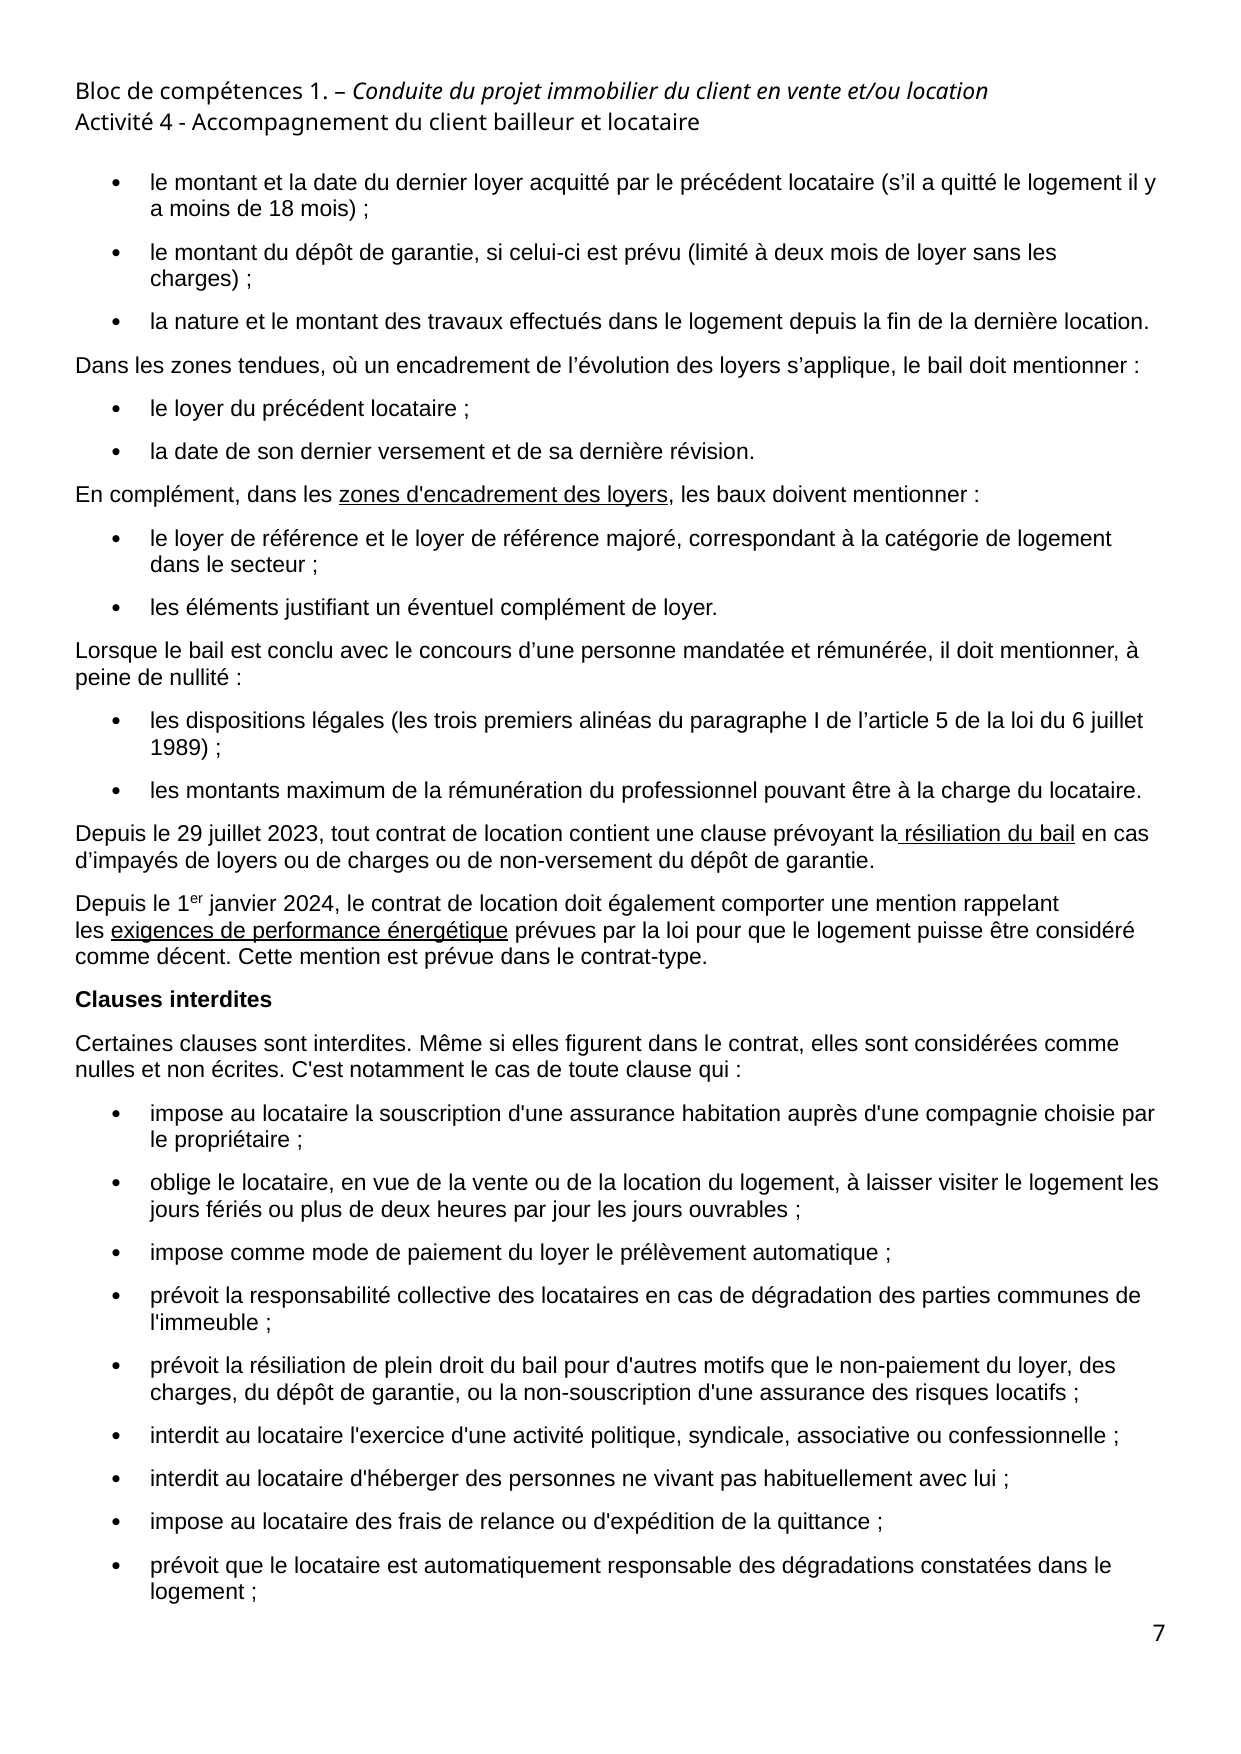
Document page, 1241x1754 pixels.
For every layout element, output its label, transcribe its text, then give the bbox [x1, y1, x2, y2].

list impose au locataire des frais de relance ou d'expédition de la quittance ; [112, 1508, 1165, 1535]
text Lorsque le bail est conclu avec le concours d’une personne mandatée et rémunérée, il doit mentionner, à peine de nullité : [75, 637, 1165, 690]
text Dans les zones tendues, où un encadrement de l’évolution des loyers s’applique, le bail doit mentionner : [75, 352, 1165, 378]
text Clauses interdites [75, 986, 1165, 1013]
list la nature et le montant des travaux effectués dans le logement depuis la fin de la dernière location. [112, 308, 1165, 335]
text Certaines clauses sont interdites. Même si elles figurent dans le contrat, elles sont considérées comme nulles et non écrites. C'est notamment le cas de toute clause qui : [75, 1030, 1165, 1083]
text En complément, dans les zones d'encadrement des loyers, les baux doivent mentionner : [75, 481, 1165, 508]
list les éléments justifiant un éventuel complément de loyer. [112, 594, 1165, 621]
list le montant du dépôt de garantie, si celui-ci est prévu (limité à deux mois de loyer sans les charges) ; [112, 238, 1165, 291]
list interdit au locataire d'héberger des personnes ne vivant pas habituellement avec lui ; [112, 1465, 1165, 1491]
list le montant et la date du dernier loyer acquitté par le précédent locataire (s’il a quitté le logement il y a moins de 18 mois) ; [112, 169, 1165, 222]
text Depuis le 1er janvier 2024, le contrat de location doit également comporter une mention rappelant les exigences de performance énergétique prévues par la loi pour que le logement puisse être considéré comme décent. Cette mention est prévue dans le contrat-type. [75, 890, 1165, 969]
list prévoit la résiliation de plein droit du bail pour d'autres motifs que le non-paiement du loyer, des charges, du dépôt de garantie, ou la non-souscription d'une assurance des risques locatifs ; [112, 1352, 1165, 1405]
list prévoit que le locataire est automatiquement responsable des dégradations constatées dans le logement ; [112, 1552, 1165, 1604]
list oblige le locataire, en vue de la vente ou de la location du logement, à laisser visiter le logement les jours fériés ou plus de deux heures par jour les jours ouvrables ; [112, 1169, 1165, 1222]
list impose comme mode de paiement du loyer le prélèvement automatique ; [112, 1239, 1165, 1265]
list les dispositions légales (les trois premiers alinéas du paragraphe I de l’article 5 de la loi du 6 juillet 1989) ; [112, 707, 1165, 760]
list les montants maximum de la rémunération du professionnel pouvant être à la charge du locataire. [112, 777, 1165, 803]
list le loyer du précédent locataire ; [112, 395, 1165, 421]
list la date de son dernier versement et de sa dernière révision. [112, 438, 1165, 464]
list impose au locataire la souscription d'une assurance habitation auprès d'une compagnie choisie par le propriétaire ; [112, 1099, 1165, 1152]
text Depuis le 29 juillet 2023, tout contrat de location contient une clause prévoyant la résiliation du bail en cas d’impayés de loyers ou de charges ou de non-versement du dépôt de garantie. [75, 820, 1165, 873]
list interdit au locataire l'exercice d'une activité politique, syndicale, associative ou confessionnelle ; [112, 1422, 1165, 1448]
list prévoit la responsabilité collective des locataires en cas de dégradation des parties communes de l'immeuble ; [112, 1282, 1165, 1335]
list le loyer de référence et le loyer de référence majoré, correspondant à la catégorie de logement dans le secteur ; [112, 524, 1165, 577]
